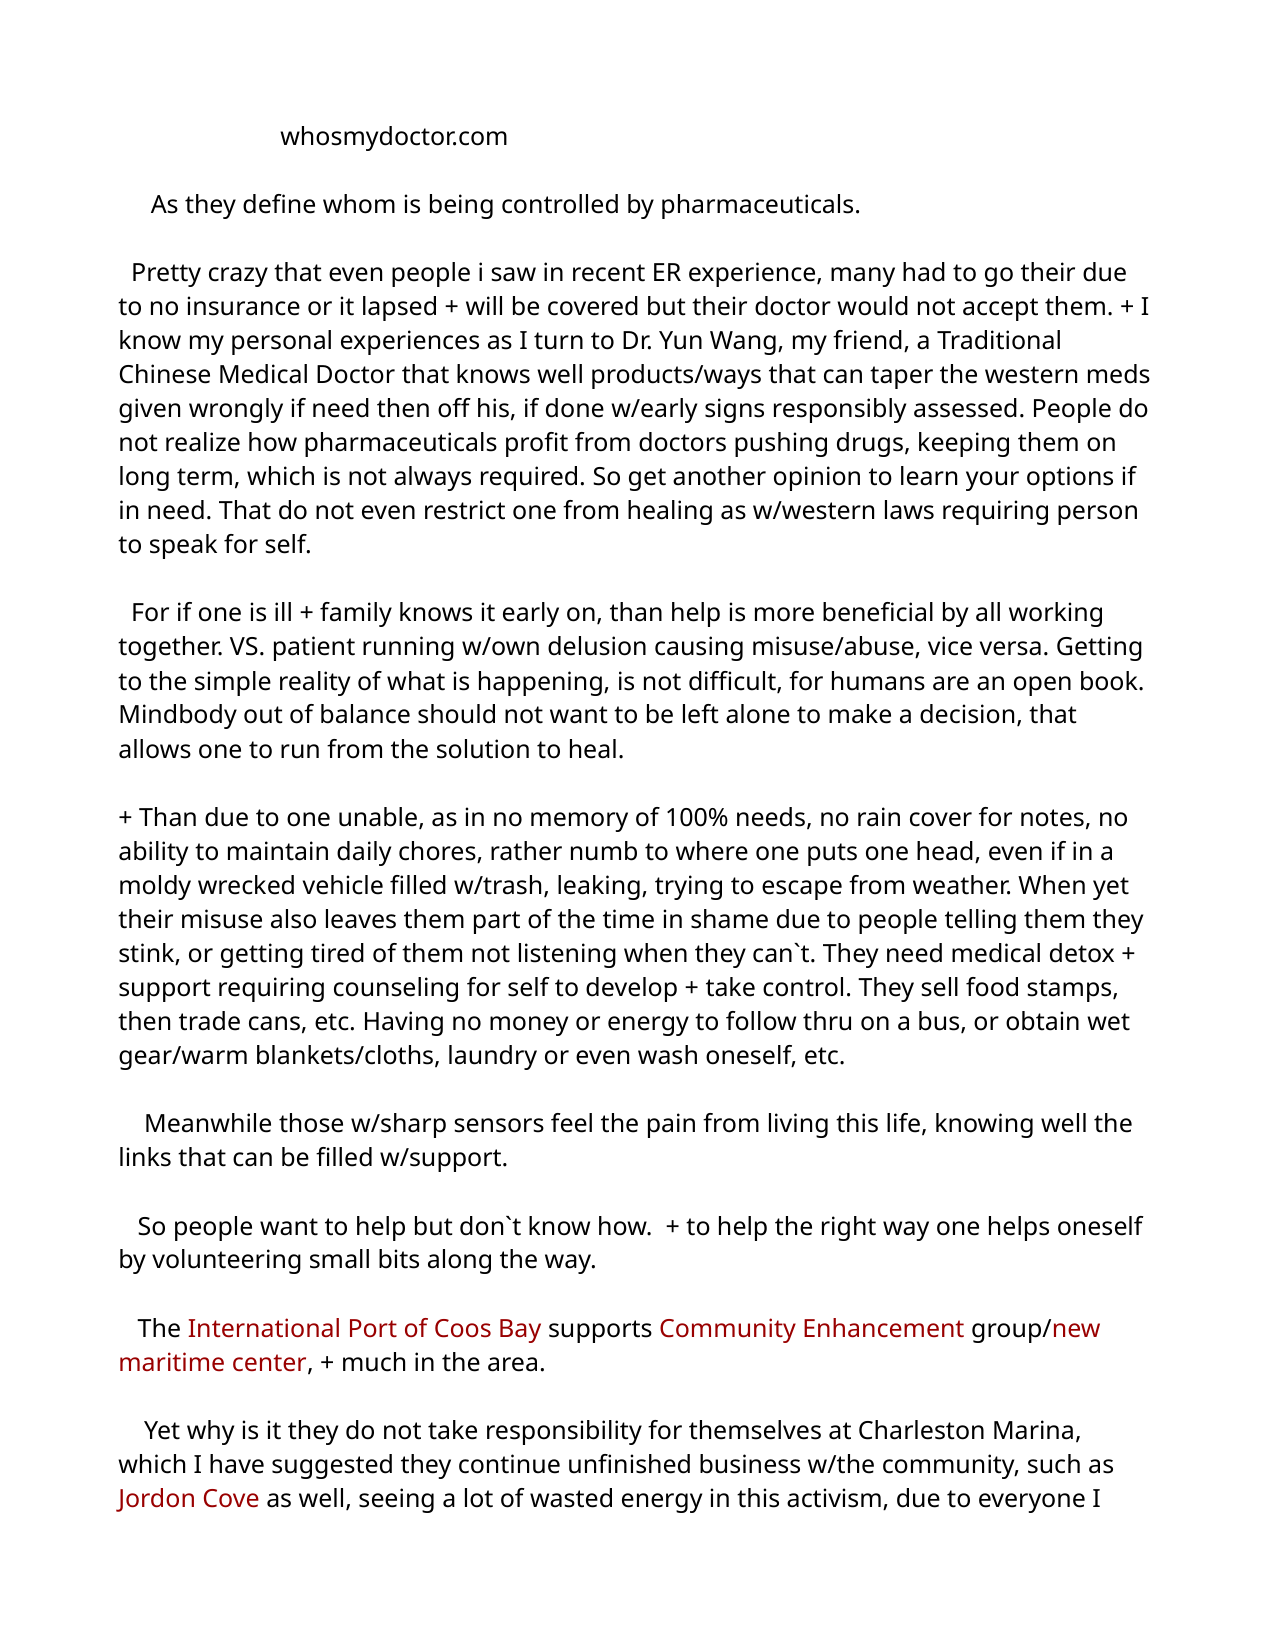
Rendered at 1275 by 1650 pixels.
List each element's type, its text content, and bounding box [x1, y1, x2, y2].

text The International Port of Coos Bay supports Community Enhancement group/new maritime center, + much in the area. [118, 1310, 1157, 1378]
text So people want to help but don`t know how. + to help the right way one helps oneself by volunteering small bits along the way. [118, 1208, 1157, 1276]
text Yet why is it they do not take responsibility for themselves at Charleston Marina, which I have suggested they continue unfinished business w/the community, such as Jordon Cove as well, seeing a lot of wasted energy in this activism, due to everyone I [118, 1412, 1157, 1515]
text For if one is ill + family knows it early on, than help is more beneficial by all working together. VS. patient running w/own delusion causing misuse/abuse, vice versa. Getting to the simple reality of what is happening, is not difficult, for humans are an open book. Mindbody out of balance should not want to be left alone to make a decision, that allows one to run from the solution to heal. [118, 595, 1157, 765]
text whosmydoctor.com [118, 118, 1157, 152]
text + Than due to one unable, as in no memory of 100% needs, no rain cover for notes, no ability to maintain daily chores, rather numb to where one puts one head, even if in a moldy wrecked vehicle filled w/trash, leaking, trying to escape from weather. When yet their misuse also leaves them part of the time in shame due to people telling them they stink, or getting tired of them not listening when they can`t. They need medical detox + support requiring counseling for self to develop + take control. They sell food stamps, then trade cans, etc. Having no money or energy to follow thru on a bus, or obtain wet gear/warm blankets/cloths, laundry or even wash oneself, etc. [118, 799, 1157, 1072]
text As they define whom is being controlled by pharmaceuticals. [118, 186, 1157, 220]
text Pretty crazy that even people i saw in recent ER experience, many had to go their due to no insurance or it lapsed + will be covered but their doctor would not accept them. + I know my personal experiences as I turn to Dr. Yun Wang, my friend, a Traditional Chinese Medical Doctor that knows well products/ways that can taper the western meds given wrongly if need then off his, if done w/early signs responsibly assessed. People do not realize how pharmaceuticals profit from doctors pushing drugs, keeping them on long term, which is not always required. So get another opinion to learn your options if in need. That do not even restrict one from healing as w/western laws requiring person to speak for self. [118, 254, 1157, 561]
text Meanwhile those w/sharp sensors feel the pain from living this life, knowing well the links that can be filled w/support. [118, 1106, 1157, 1174]
